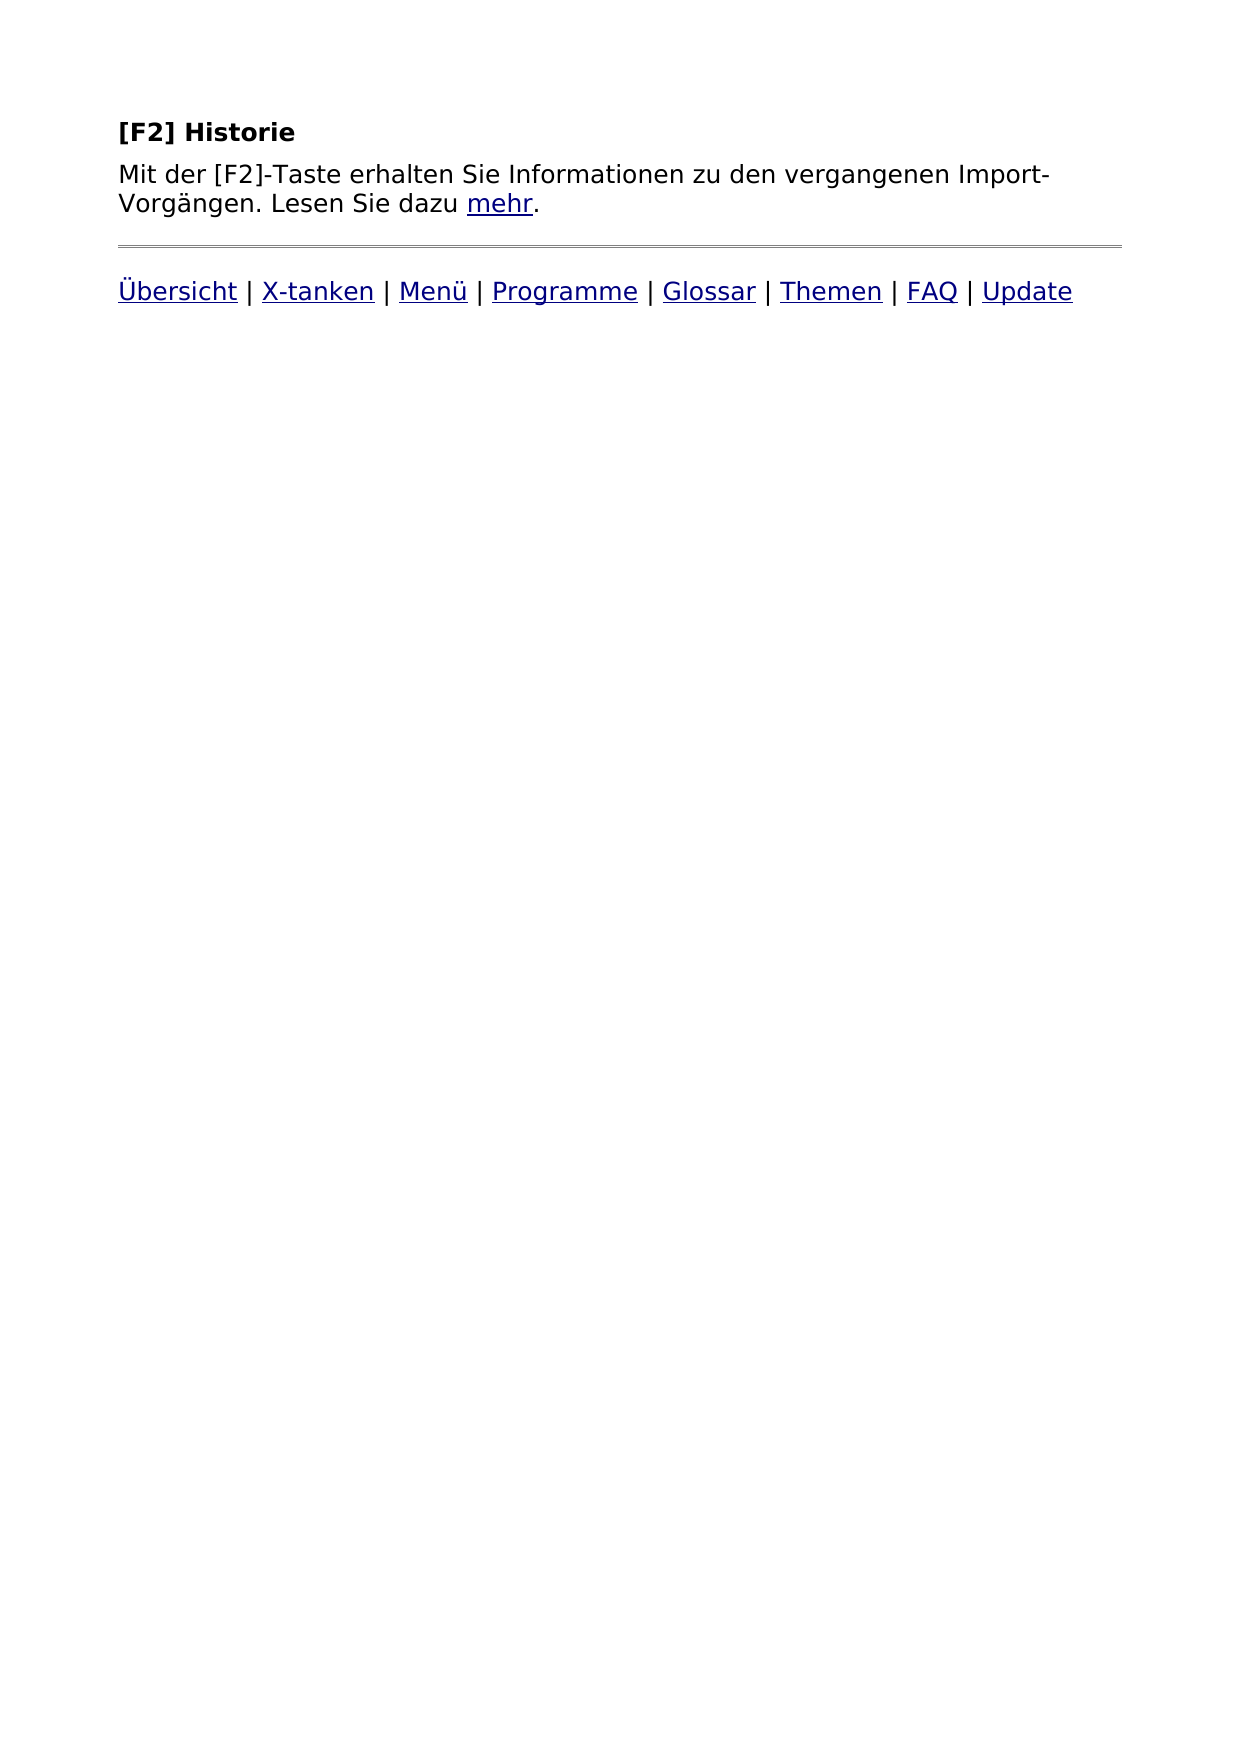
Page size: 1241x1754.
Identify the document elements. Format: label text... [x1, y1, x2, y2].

subtitle [F2] Historie [118, 118, 1122, 147]
text Übersicht | X-tanken | Menü | Programme | Glossar | Themen | FAQ | Update [118, 277, 1122, 306]
text Mit der [F2]-Taste erhalten Sie Informationen zu den vergangenen Import-Vorgängen. Lesen Sie dazu mehr. [118, 160, 1122, 218]
